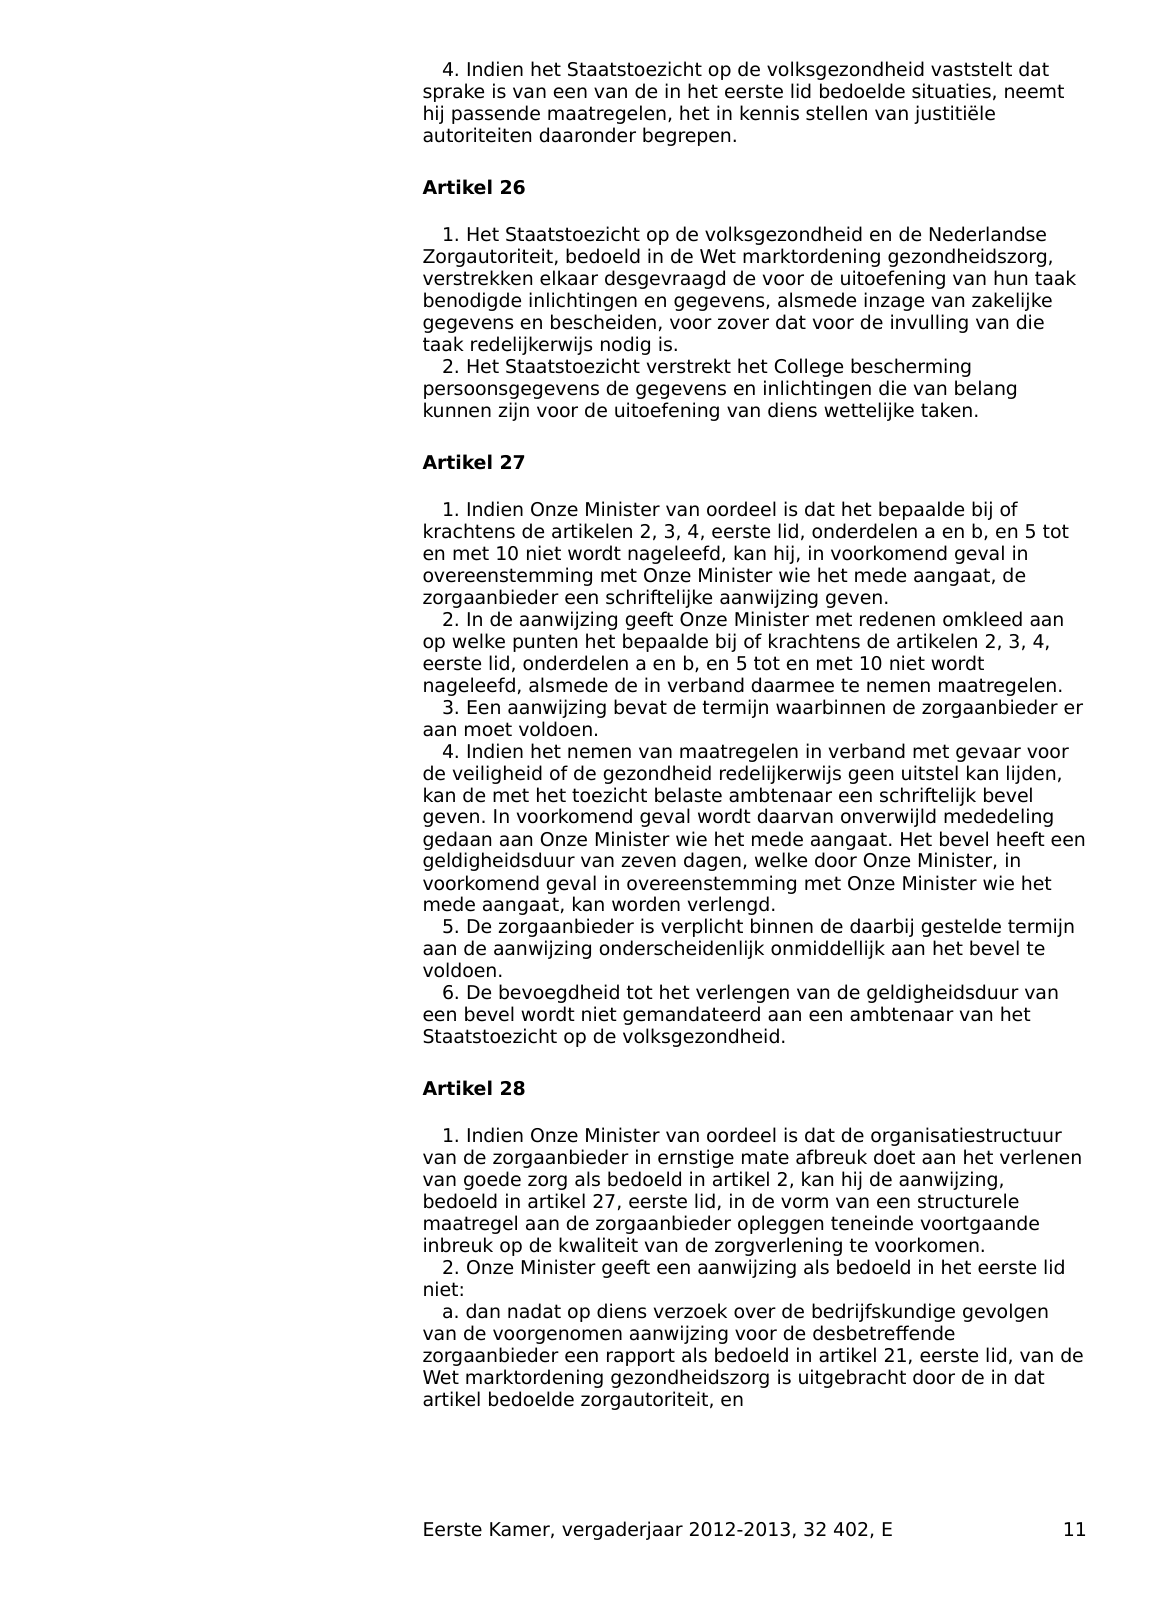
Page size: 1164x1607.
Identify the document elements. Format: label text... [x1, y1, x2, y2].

text 1. Het Staatstoezicht op de volksgezondheid en de Nederlandse Zorgautoriteit, bedoeld in de Wet marktordening gezondheidszorg, verstrekken elkaar desgevraagd de voor de uitoefening van hun taak benodigde inlichtingen en gegevens, alsmede inzage van zakelijke gegevens en bescheiden, voor zover dat voor de invulling van die taak redelijkerwijs nodig is. [422, 224, 1087, 356]
text 4. Indien het nemen van maatregelen in verband met gevaar voor de veiligheid of de gezondheid redelijkerwijs geen uitstel kan lijden, kan de met het toezicht belaste ambtenaar een schriftelijk bevel geven. In voorkomend geval wordt daarvan onverwijld mededeling gedaan aan Onze Minister wie het mede aangaat. Het bevel heeft een geldigheidsduur van zeven dagen, welke door Onze Minister, in voorkomend geval in overeenstemming met Onze Minister wie het mede aangaat, kan worden verlengd. [422, 741, 1087, 916]
text 1. Indien Onze Minister van oordeel is dat de organisatiestructuur van de zorgaanbieder in ernstige mate afbreuk doet aan het verlenen van goede zorg als bedoeld in artikel 2, kan hij de aanwijzing, bedoeld in artikel 27, eerste lid, in de vorm van een structurele maatregel aan de zorgaanbieder opleggen teneinde voortgaande inbreuk op de kwaliteit van de zorgverlening te voorkomen. [422, 1125, 1087, 1257]
text 5. De zorgaanbieder is verplicht binnen de daarbij gestelde termijn aan de aanwijzing onderscheidenlijk onmiddellijk aan het bevel te voldoen. [422, 916, 1087, 982]
text 4. Indien het Staatstoezicht op de volksgezondheid vaststelt dat sprake is van een van de in het eerste lid bedoelde situaties, neemt hij passende maatregelen, het in kennis stellen van justitiële autoriteiten daaronder begrepen. [422, 59, 1087, 147]
text 1. Indien Onze Minister van oordeel is dat het bepaalde bij of krachtens de artikelen 2, 3, 4, eerste lid, onderdelen a en b, en 5 tot en met 10 niet wordt nageleefd, kan hij, in voorkomend geval in overeenstemming met Onze Minister wie het mede aangaat, de zorgaanbieder een schriftelijke aanwijzing geven. [422, 499, 1087, 609]
text 2. Het Staatstoezicht verstrekt het College bescherming persoonsgegevens de gegevens en inlichtingen die van belang kunnen zijn voor de uitoefening van diens wettelijke taken. [422, 356, 1087, 422]
subtitle Artikel 28 [422, 1078, 1087, 1100]
subtitle Artikel 27 [422, 452, 1087, 474]
text 2. In de aanwijzing geeft Onze Minister met redenen omkleed aan op welke punten het bepaalde bij of krachtens de artikelen 2, 3, 4, eerste lid, onderdelen a en b, en 5 tot en met 10 niet wordt nageleefd, alsmede de in verband daarmee te nemen maatregelen. [422, 609, 1087, 697]
text 6. De bevoegdheid tot het verlengen van de geldigheidsduur van een bevel wordt niet gemandateerd aan een ambtenaar van het Staatstoezicht op de volksgezondheid. [422, 982, 1087, 1048]
text a. dan nadat op diens verzoek over de bedrijfskundige gevolgen van de voorgenomen aanwijzing voor de desbetreffende zorgaanbieder een rapport als bedoeld in artikel 21, eerste lid, van de Wet marktordening gezondheidszorg is uitgebracht door de in dat artikel bedoelde zorgautoriteit, en [422, 1301, 1087, 1411]
subtitle Artikel 26 [422, 177, 1087, 199]
text 2. Onze Minister geeft een aanwijzing als bedoeld in het eerste lid niet: [422, 1257, 1087, 1301]
text 3. Een aanwijzing bevat de termijn waarbinnen de zorgaanbieder er aan moet voldoen. [422, 697, 1087, 741]
